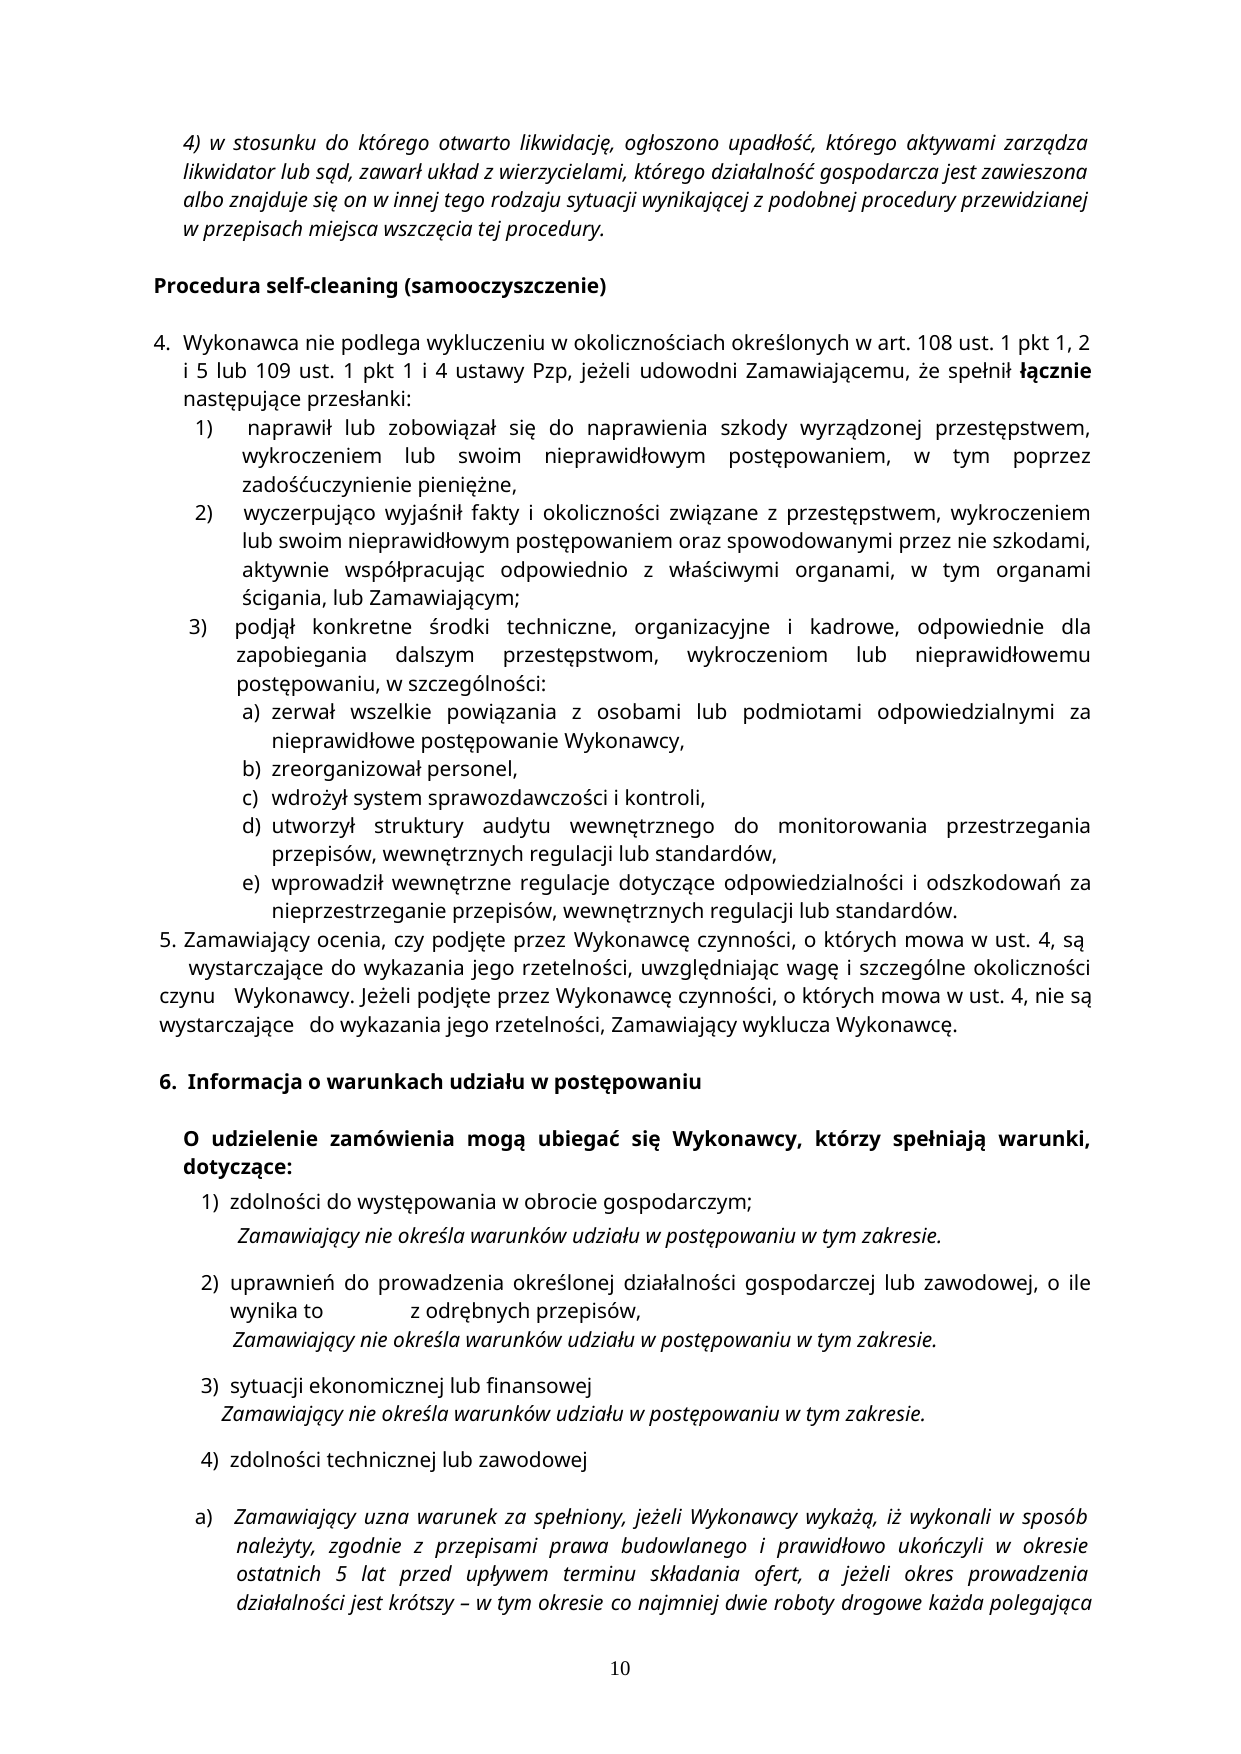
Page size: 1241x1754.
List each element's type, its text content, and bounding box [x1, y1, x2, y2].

list 6. Informacja o warunkach udziału w postępowaniu [159, 1067, 1092, 1095]
list Wykonawca nie podlega wykluczeniu w okolicznościach określonych w art. 108 ust. 1 pkt 1, 2 i 5 lub 109 ust. 1 pkt 1 i 4 ustawy Pzp, jeżeli udowodni Zamawiającemu, że spełnił łącznie następujące przesłanki: [153, 328, 1092, 413]
list wdrożył system sprawozdawczości i kontroli, [242, 783, 1092, 811]
list zdolności do występowania w obrocie gospodarczym; [201, 1187, 1092, 1215]
list 4) w stosunku do którego otwarto likwidację, ogłoszono upadłość, którego aktywami zarządza likwidator lub sąd, zawarł układ z wierzycielami, którego działalność gospodarcza jest zawieszona albo znajduje się on w innej tego rodzaju sytuacji wynikającej z podobnej procedury przewidzianej w przepisach miejsca wszczęcia tej procedury. [153, 128, 1092, 242]
list zerwał wszelkie powiązania z osobami lub podmiotami odpowiedzialnymi za nieprawidłowe postępowanie Wykonawcy, [242, 697, 1092, 754]
list wyczerpująco wyjaśnił fakty i okoliczności związane z przestępstwem, wykroczeniem lub swoim nieprawidłowym postępowaniem oraz spowodowanymi przez nie szkodami, aktywnie współpracując odpowiednio z właściwymi organami, w tym organami ścigania, lub Zamawiającym; [194, 498, 1092, 612]
list naprawił lub zobowiązał się do naprawienia szkody wyrządzonej przestępstwem, wykroczeniem lub swoim nieprawidłowym postępowaniem, w tym poprzez zadośćuczynienie pieniężne, [194, 413, 1092, 498]
list O udzielenie zamówienia mogą ubiegać się Wykonawcy, którzy spełniają warunki, dotyczące: [159, 1124, 1092, 1181]
list wprowadził wewnętrzne regulacje dotyczące odpowiedzialności i odszkodowań za nieprzestrzeganie przepisów, wewnętrznych regulacji lub standardów. [242, 868, 1092, 925]
text Zamawiający nie określa warunków udziału w postępowaniu w tym zakresie. [189, 1222, 1092, 1250]
list Zamawiający nie określa warunków udziału w postępowaniu w tym zakresie. [189, 1325, 1092, 1353]
list utworzył struktury audytu wewnętrznego do monitorowania przestrzegania przepisów, wewnętrznych regulacji lub standardów, [242, 811, 1092, 868]
text 4) zdolności technicznej lub zawodowej [201, 1445, 1092, 1474]
list sytuacji ekonomicznej lub finansowej [201, 1371, 1092, 1399]
list 5. Zamawiający ocenia, czy podjęte przez Wykonawcę czynności, o których mowa w ust. 4, są wystarczające do wykazania jego rzetelności, uwzględniając wagę i szczególne okoliczności czynu Wykonawcy. Jeżeli podjęte przez Wykonawcę czynności, o których mowa w ust. 4, nie są wystarczające do wykazania jego rzetelności, Zamawiający wyklucza Wykonawcę. [159, 925, 1092, 1038]
list zreorganizował personel, [242, 754, 1092, 783]
list Procedura self-cleaning (samooczyszczenie) [153, 271, 1092, 299]
list podjął konkretne środki techniczne, organizacyjne i kadrowe, odpowiednie dla zapobiegania dalszym przestępstwom, wykroczeniom lub nieprawidłowemu postępowaniu, w szczególności: [189, 612, 1092, 697]
list Zamawiający nie określa warunków udziału w postępowaniu w tym zakresie. [189, 1399, 1092, 1428]
list uprawnień do prowadzenia określonej działalności gospodarczej lub zawodowej, o ile wynika to z odrębnych przepisów, [201, 1268, 1092, 1325]
list Zamawiający uzna warunek za spełniony, jeżeli Wykonawcy wykażą, iż wykonali w sposób należyty, zgodnie z przepisami prawa budowlanego i prawidłowo ukończyli w okresie ostatnich 5 lat przed upływem terminu składania ofert, a jeżeli okres prowadzenia działalności jest krótszy – w tym okresie co najmniej dwie roboty drogowe każda polegająca [194, 1502, 1092, 1616]
